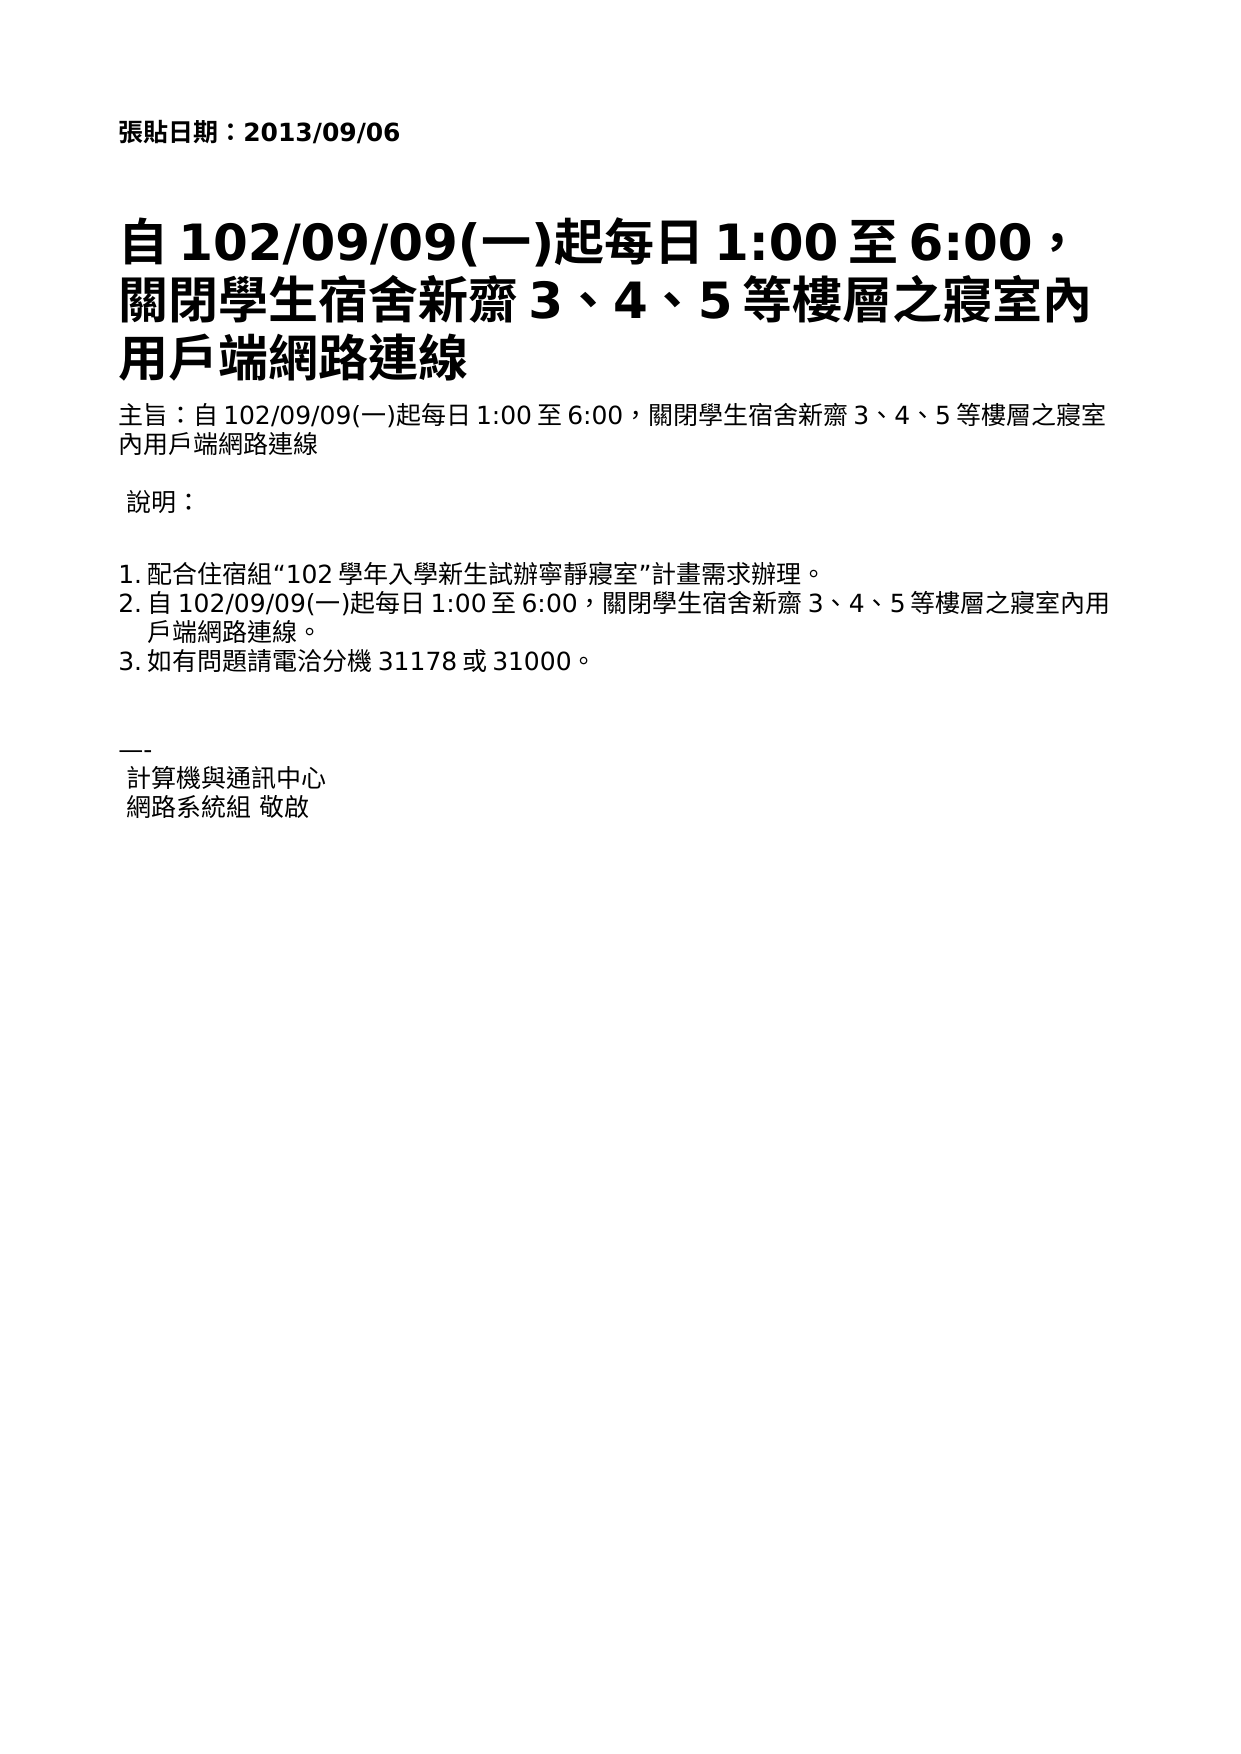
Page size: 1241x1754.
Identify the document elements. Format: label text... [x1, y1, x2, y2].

text 主旨：自102/09/09(一)起每日1:00至6:00，關閉學生宿舍新齋3、4、5等樓層之寢室內用戶端網路連線 說明： [118, 401, 1122, 518]
text —- 計算機與通訊中心 網路系統組 敬啟 [118, 735, 1122, 823]
subtitle 自102/09/09(一)起每日1:00至6:00，關閉學生宿舍新齋3、4、5等樓層之寢室內用戶端網路連線 [118, 214, 1122, 389]
text 張貼日期：2013/09/06 [118, 118, 1122, 176]
list 自102/09/09(一)起每日1:00至6:00，關閉學生宿舍新齋3、4、5等樓層之寢室內用戶端網路連線。 [118, 589, 1122, 647]
list 配合住宿組“102學年入學新生試辦寧靜寢室”計畫需求辦理。 [118, 560, 1122, 589]
list 如有問題請電洽分機31178或31000。 [118, 647, 1122, 706]
